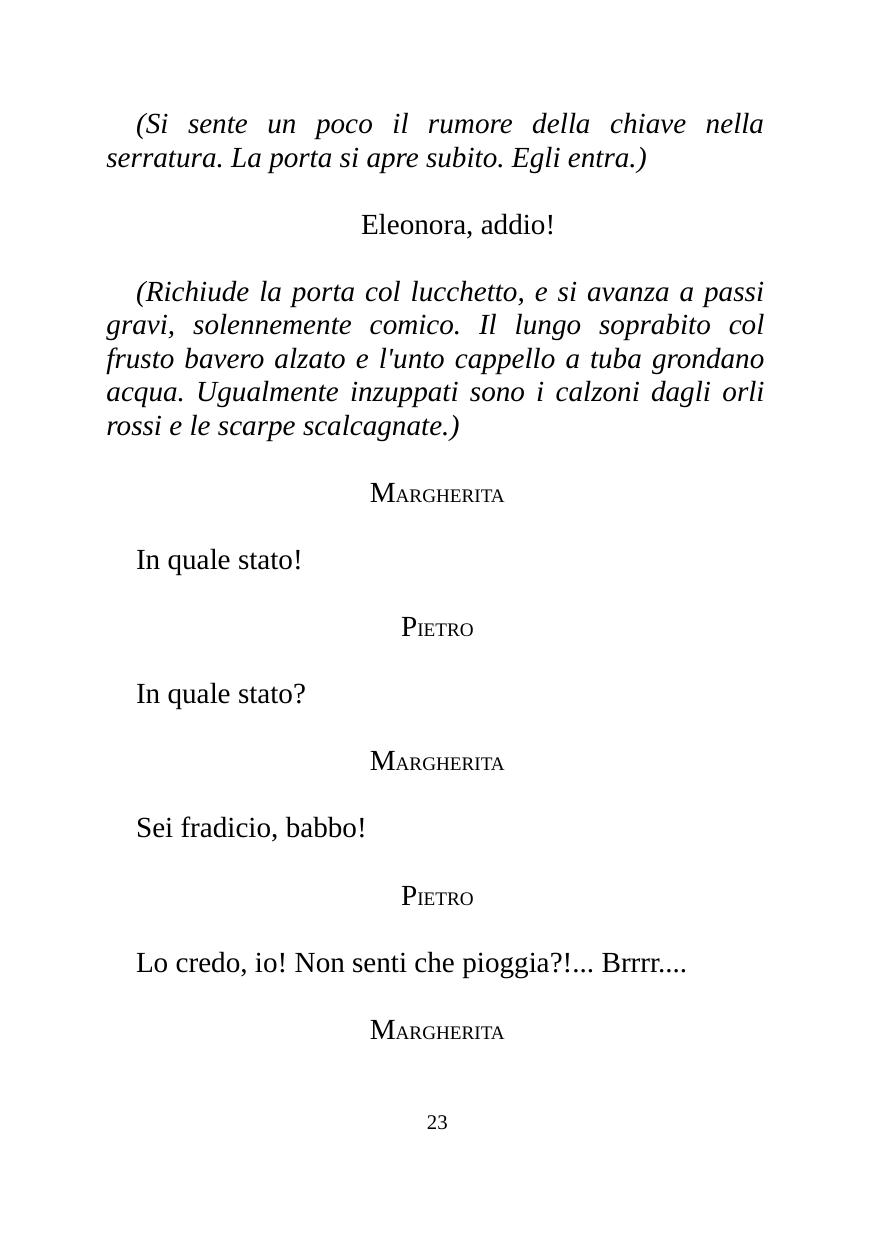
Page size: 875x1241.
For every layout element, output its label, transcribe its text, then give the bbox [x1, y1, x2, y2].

text In quale stato! [106, 542, 768, 576]
text Margherita [106, 1012, 768, 1045]
text Eleonora, addio! [331, 207, 768, 240]
text Lo credo, io! Non senti che pioggia?!... Brrrr.... [106, 945, 768, 978]
text In quale stato? [106, 676, 768, 710]
text Pietro [106, 878, 768, 911]
text (Si sente un poco il rumore della chiave nella serratura. La porta si apre subito. Egli entra.) [106, 106, 768, 173]
text Pietro [106, 609, 768, 643]
text Margherita [106, 743, 768, 777]
text Margherita [106, 475, 768, 509]
text (Richiude la porta col lucchetto, e si avanza a passi gravi, solennemente comico. Il lungo soprabito col frusto bavero alzato e l'unto cappello a tuba grondano acqua. Ugualmente inzuppati sono i calzoni dagli orli rossi e le scarpe scalcagnate.) [106, 274, 768, 442]
text Sei fradicio, babbo! [106, 811, 768, 844]
